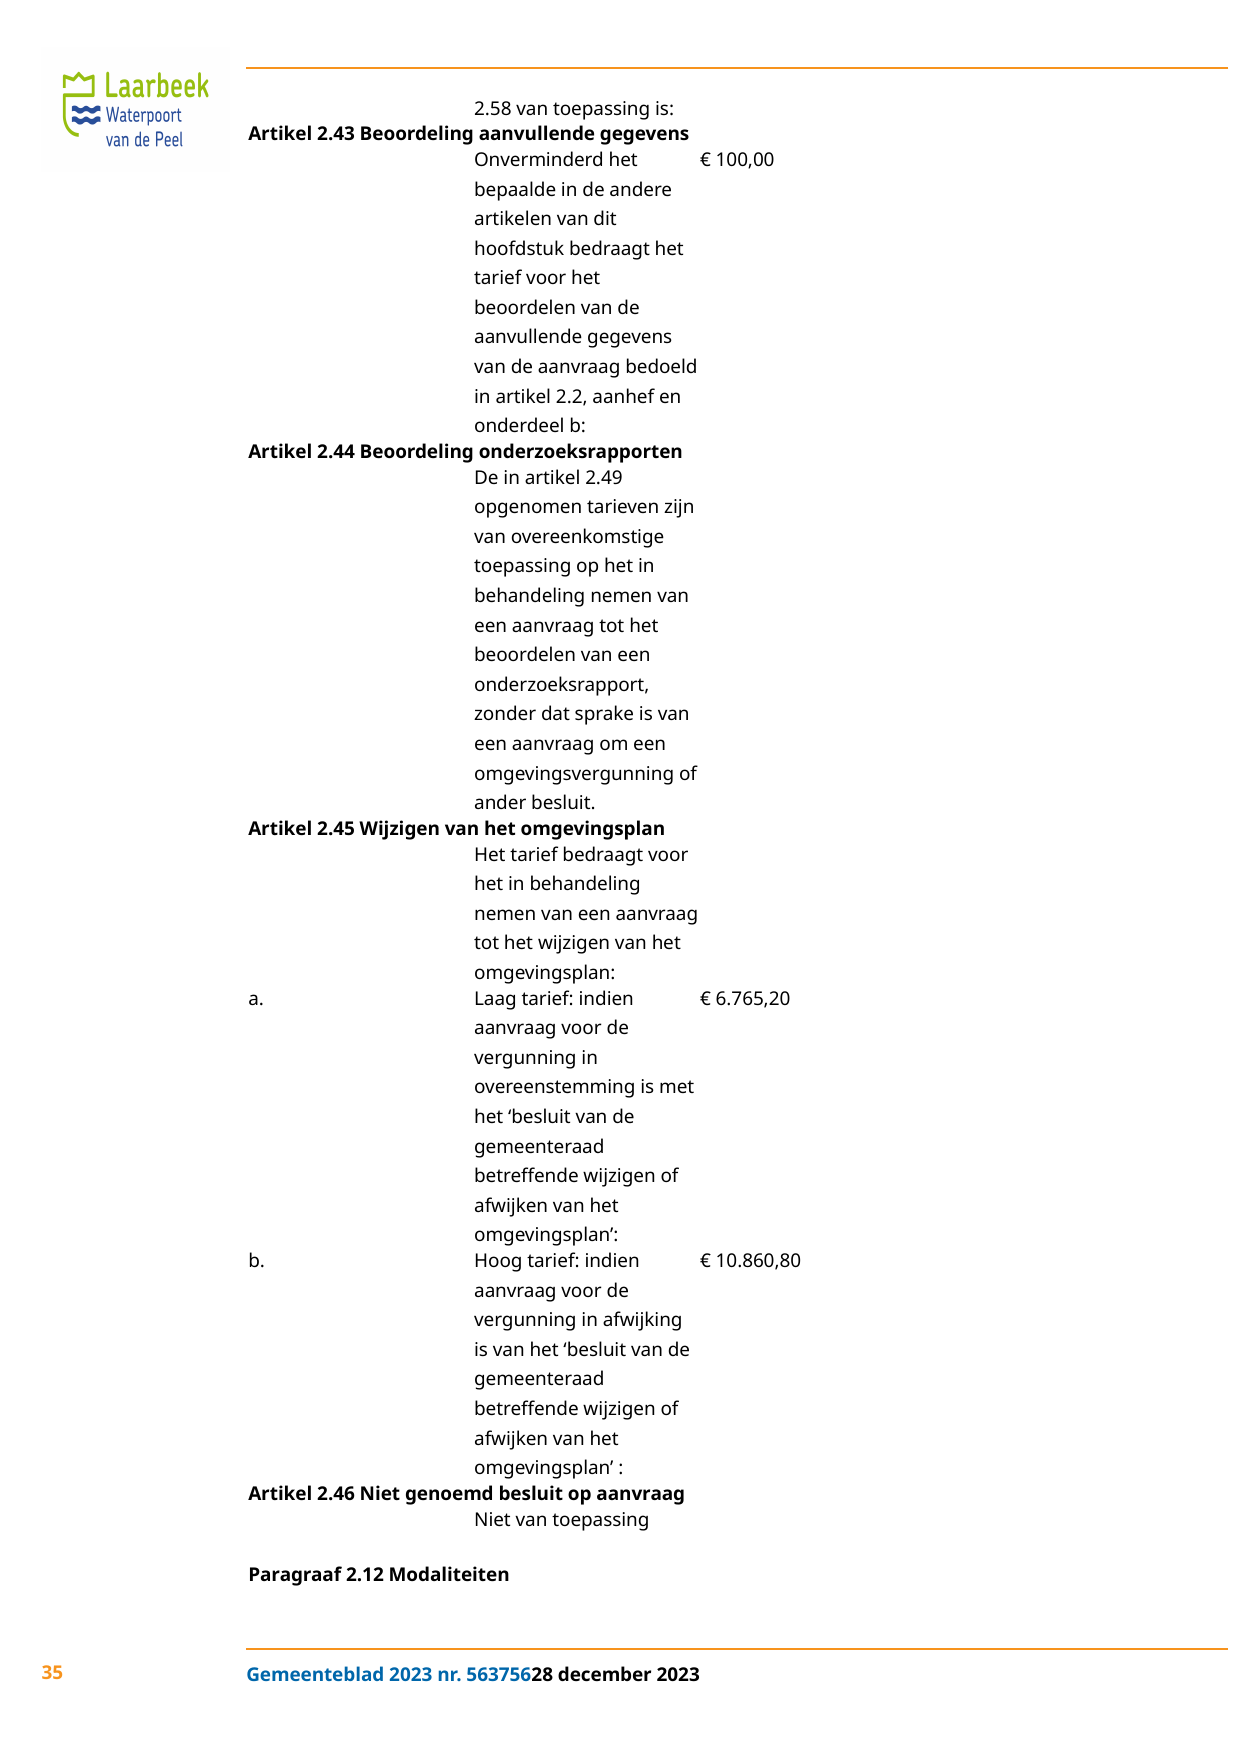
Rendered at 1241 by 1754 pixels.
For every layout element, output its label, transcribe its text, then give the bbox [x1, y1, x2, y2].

table_cell Het tarief bedraagt voor het in behandeling nemen van een aanvraag tot het wijzigen van het omgevingsplan: [474, 841, 700, 985]
table_cell Onverminderd het bepaalde in de andere artikelen van dit hoofdstuk bedraagt het tarief voor het beoordelen van de aanvullende gegevens van de aanvraag bedoeld in artikel 2.2, aanhef en onderdeel b: [474, 146, 700, 438]
table_cell [926, 464, 1152, 815]
table_cell [700, 95, 926, 121]
table_cell Artikel 2.45 Wijzigen van het omgevingsplan [248, 815, 926, 841]
table_cell € 10.860,80 [700, 1247, 926, 1480]
table_cell [248, 1506, 474, 1532]
picture [41, 47, 231, 172]
table_cell Artikel 2.46 Niet genoemd besluit op aanvraag [248, 1480, 926, 1506]
table_cell Niet van toepassing [474, 1506, 700, 1532]
table_cell [248, 95, 474, 121]
table_cell Hoog tarief: indien aanvraag voor de vergunning in afwijking is van het ‘besluit van de gemeenteraad betreffende wijzigen of afwijken van het omgevingsplan’ : [474, 1247, 700, 1480]
table_cell De in artikel 2.49 opgenomen tarieven zijn van overeenkomstige toepassing op het in behandeling nemen van een aanvraag tot het beoordelen van een onderzoeksrapport, zonder dat sprake is van een aanvraag om een omgevingsvergunning of ander besluit. [474, 464, 700, 815]
table_cell Artikel 2.44 Beoordeling onderzoeksrapporten [248, 438, 926, 464]
table_cell Paragraaf 2.12 Modaliteiten [248, 1532, 1152, 1587]
table_cell [926, 95, 1152, 121]
table_cell [926, 1506, 1152, 1532]
table_cell [700, 841, 926, 985]
table_cell 2.58 van toepassing is: [474, 95, 700, 121]
table_cell [926, 121, 1152, 146]
table_cell [926, 841, 1152, 985]
table_cell [926, 985, 1152, 1247]
table_cell a. [248, 985, 474, 1247]
table_cell Laag tarief: indien aanvraag voor de vergunning in overeenstemming is met het ‘besluit van de gemeenteraad betreffende wijzigen of afwijken van het omgevingsplan’: [474, 985, 700, 1247]
table_cell [248, 841, 474, 985]
table_cell [926, 146, 1152, 438]
table_cell b. [248, 1247, 474, 1480]
table_cell [248, 146, 474, 438]
table_cell [926, 1247, 1152, 1480]
table_cell [248, 464, 474, 815]
table_cell [926, 815, 1152, 841]
table_cell [926, 1480, 1152, 1506]
table_cell [926, 438, 1152, 464]
table_cell € 6.765,20 [700, 985, 926, 1247]
table_cell Artikel 2.43 Beoordeling aanvullende gegevens [248, 121, 926, 146]
table_cell [700, 464, 926, 815]
table_cell [700, 1506, 926, 1532]
table_cell € 100,00 [700, 146, 926, 438]
